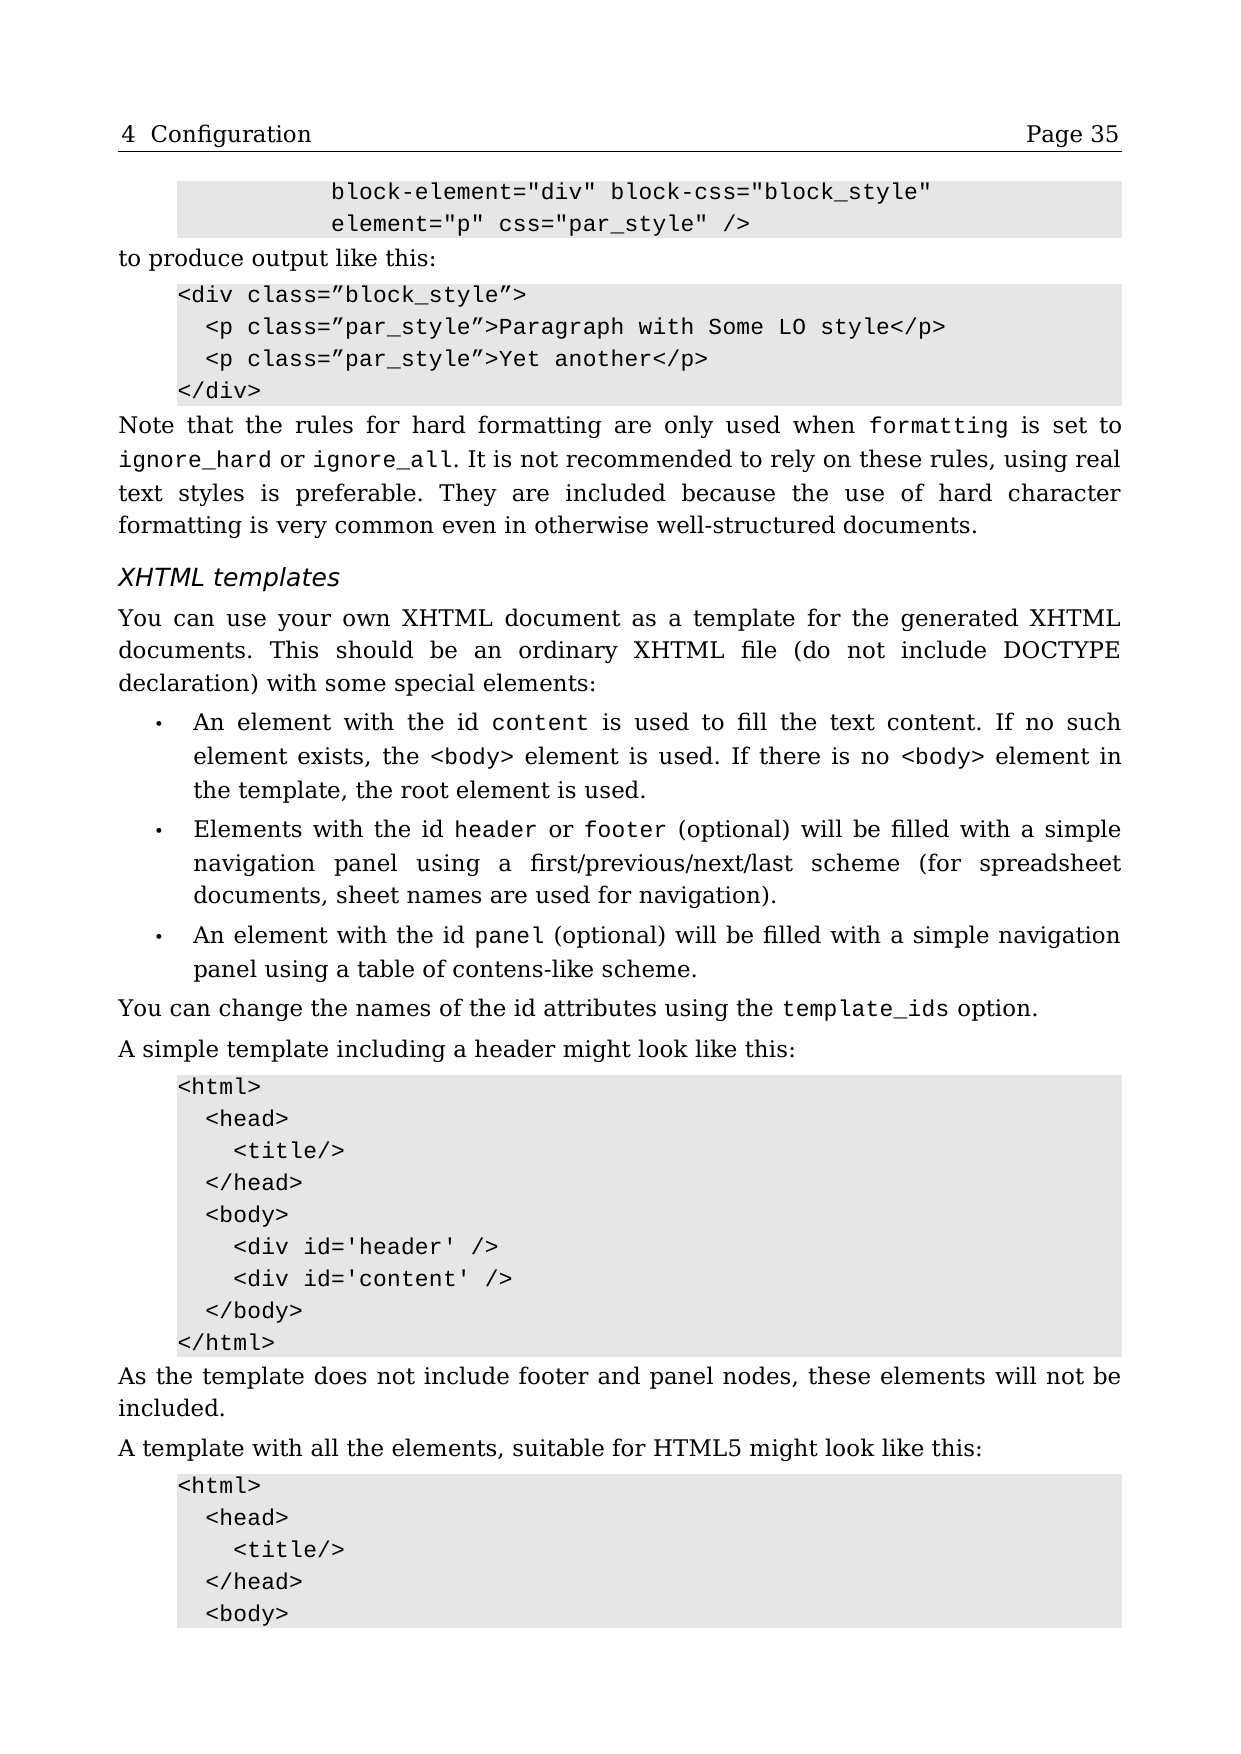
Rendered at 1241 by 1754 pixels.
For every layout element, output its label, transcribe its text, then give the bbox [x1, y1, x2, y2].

list Elements with the id header or footer (optional) will be filled with a simple navigation panel using a first/previous/next/last scheme (for spreadsheet documents, sheet names are used for navigation). [156, 816, 1122, 909]
text <title/> [177, 1139, 1122, 1165]
list An element with the id panel (optional) will be filled with a simple navigation panel using a table of contens-like scheme. [156, 922, 1122, 983]
text As the template does not include footer and panel nodes, these elements will not be included. [118, 1363, 1122, 1422]
text <html> [177, 1474, 1122, 1500]
text <html> [177, 1075, 1122, 1101]
text <title/> [177, 1538, 1122, 1564]
text </div> [177, 380, 1122, 406]
text </html> [177, 1331, 1122, 1357]
text <p class=”par_style”>Yet another</p> [177, 348, 1122, 374]
text You can change the names of the id attributes using the template_ids option. [118, 995, 1122, 1023]
text A simple template including a header might look like this: [118, 1036, 1122, 1063]
text <head> [177, 1506, 1122, 1532]
text <body> [177, 1203, 1122, 1229]
text </body> [177, 1299, 1122, 1325]
text to produce output like this: [118, 244, 1122, 271]
text </head> [177, 1171, 1122, 1197]
text </head> [177, 1570, 1122, 1596]
text You can use your own XHTML document as a template for the generated XHTML documents. This should be an ordinary XHTML file (do not include DOCTYPE declaration) with some special elements: [118, 605, 1122, 697]
text <div id='header' /> [177, 1235, 1122, 1261]
text Note that the rules for hard formatting are only used when formatting is set to ignore_hard or ignore_all. It is not recommended to rely on these rules, using real text styles is preferable. They are included because the use of hard character formatting is very common even in otherwise well-structured documents. [118, 412, 1122, 539]
text block-element="div" block-css="block_style" [177, 181, 1122, 207]
text <body> [177, 1602, 1122, 1628]
text A template with all the elements, suitable for HTML5 might look like this: [118, 1435, 1122, 1462]
subtitle XHTML templates [118, 564, 1122, 593]
text <head> [177, 1107, 1122, 1133]
text <div id='content' /> [177, 1267, 1122, 1293]
list An element with the id content is used to fill the text content. If no such element exists, the <body> element is used. If there is no <body> element in the template, the root element is used. [156, 709, 1122, 804]
text element="p" css="par_style" /> [177, 212, 1122, 238]
text <div class=”block_style”> [177, 284, 1122, 310]
text <p class=”par_style”>Paragraph with Some LO style</p> [177, 316, 1122, 342]
